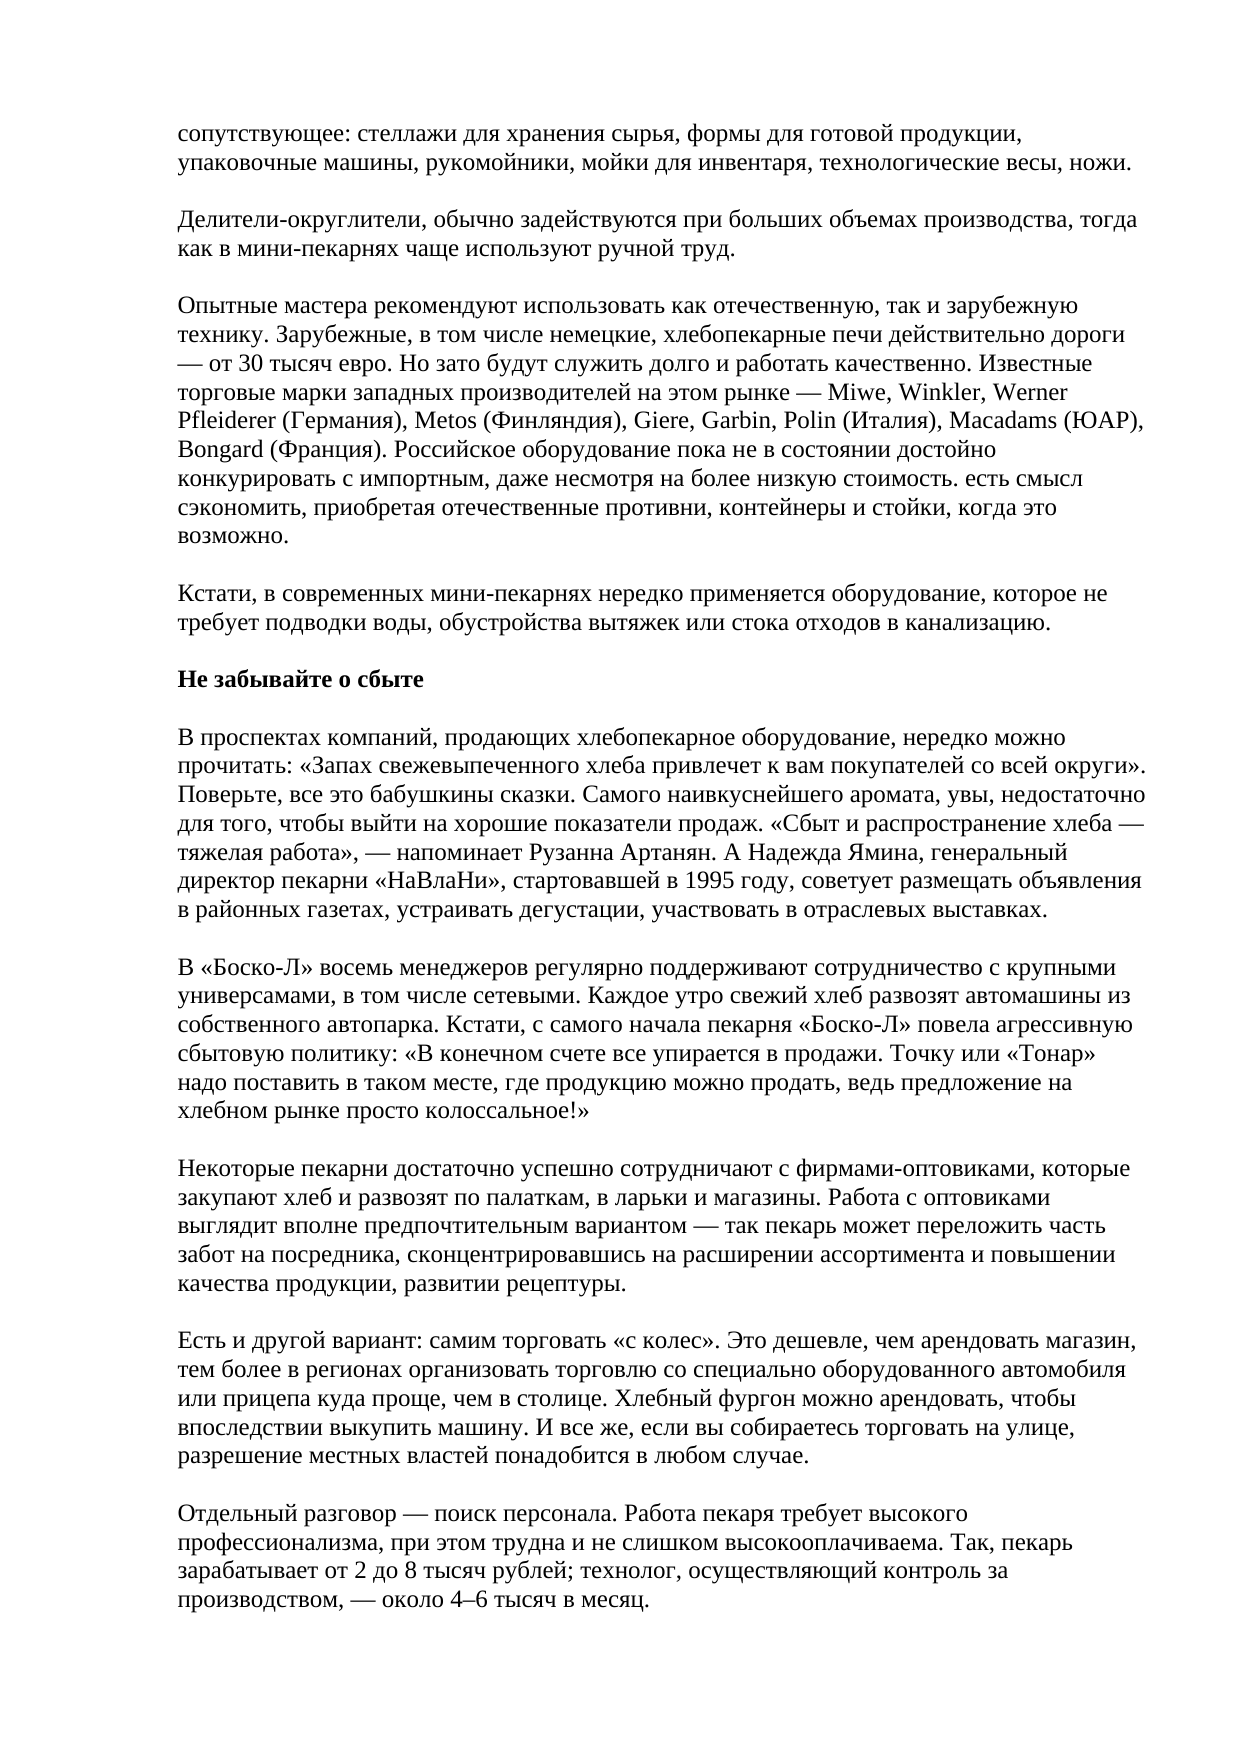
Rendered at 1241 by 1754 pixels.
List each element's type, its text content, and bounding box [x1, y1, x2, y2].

text сопутствующее: стеллажи для хранения сырья, формы для готовой продукции, упаковочные машины, рукомойники, мойки для инвентаря, технологические весы, ножи. [177, 118, 1152, 176]
text Есть и другой вариант: самим торговать «с колес». Это дешевле, чем арендовать магазин, тем более в регионах организовать торговлю со специально оборудованного автомобиля или прицепа куда проще, чем в столице. Хлебный фургон можно арендовать, чтобы впоследствии выкупить машину. И все же, если вы собираетесь торговать на улице, разрешение местных властей понадобится в любом случае. [177, 1326, 1152, 1469]
text Кстати, в современных мини-пекарнях нередко применяется оборудование, которое не требует подводки воды, обустройства вытяжек или стока отходов в канализацию. [177, 578, 1152, 636]
text Опытные мастера рекомендуют использовать как отечественную, так и зарубежную технику. Зарубежные, в том числе немецкие, хлебопекарные печи действительно дороги — от 30 тысяч евро. Но зато будут служить долго и работать качественно. Известные торговые марки западных производителей на этом рынке — Miwe, Winkler, Werner Pfleiderer (Германия), Metos (Финляндия), Giere, Garbin, Polin (Италия), Macadams (ЮАР), Bongard (Франция). Российское оборудование пока не в состоянии достойно конкурировать с импортным, даже несмотря на более низкую стоимость. есть смысл сэкономить, приобретая отечественные противни, контейнеры и стойки, когда это возможно. [177, 291, 1152, 549]
text Некоторые пекарни достаточно успешно сотрудничают с фирмами-оптовиками, которые закупают хлеб и развозят по палаткам, в ларьки и магазины. Работа с оптовиками выглядит вполне предпочтительным вариантом — так пекарь может переложить часть забот на посредника, сконцентрировавшись на расширении ассортимента и повышении качества продукции, развитии рецептуры. [177, 1153, 1152, 1297]
text Делители-округлители, обычно задействуются при больших объемах производства, тогда как в мини-пекарнях чаще используют ручной труд. [177, 204, 1152, 262]
text Не забывайте о сбыте [177, 664, 1152, 693]
text В проспектах компаний, продающих хлебопекарное оборудование, нередко можно прочитать: «Запах свежевыпеченного хлеба привлечет к вам покупателей со всей округи». Поверьте, все это бабушкины сказки. Самого наивкуснейшего аромата, увы, недостаточно для того, чтобы выйти на хорошие показатели продаж. «Сбыт и распространение хлеба — тяжелая работа», — напоминает Рузанна Артанян. А Надежда Ямина, генеральный директор пекарни «НаВлаНи», стартовавшей в 1995 году, советует размещать объявления в районных газетах, устраивать дегустации, участвовать в отраслевых выставках. [177, 722, 1152, 923]
text В «Боско-Л» восемь менеджеров регулярно поддерживают сотрудничество с крупными универсамами, в том числе сетевыми. Каждое утро свежий хлеб развозят автомашины из собственного автопарка. Кстати, с самого начала пекарня «Боско-Л» повела агрессивную сбытовую политику: «В конечном счете все упирается в продажи. Точку или «Тонар» надо поставить в таком месте, где продукцию можно продать, ведь предложение на хлебном рынке просто колоссальное!» [177, 952, 1152, 1124]
text Отдельный разговор — поиск персонала. Работа пекаря требует высокого профессионализма, при этом трудна и не слишком высокооплачиваема. Так, пекарь зарабатывает от 2 до 8 тысяч рублей; технолог, осуществляющий контроль за производством, — около 4–6 тысяч в месяц. [177, 1498, 1152, 1613]
